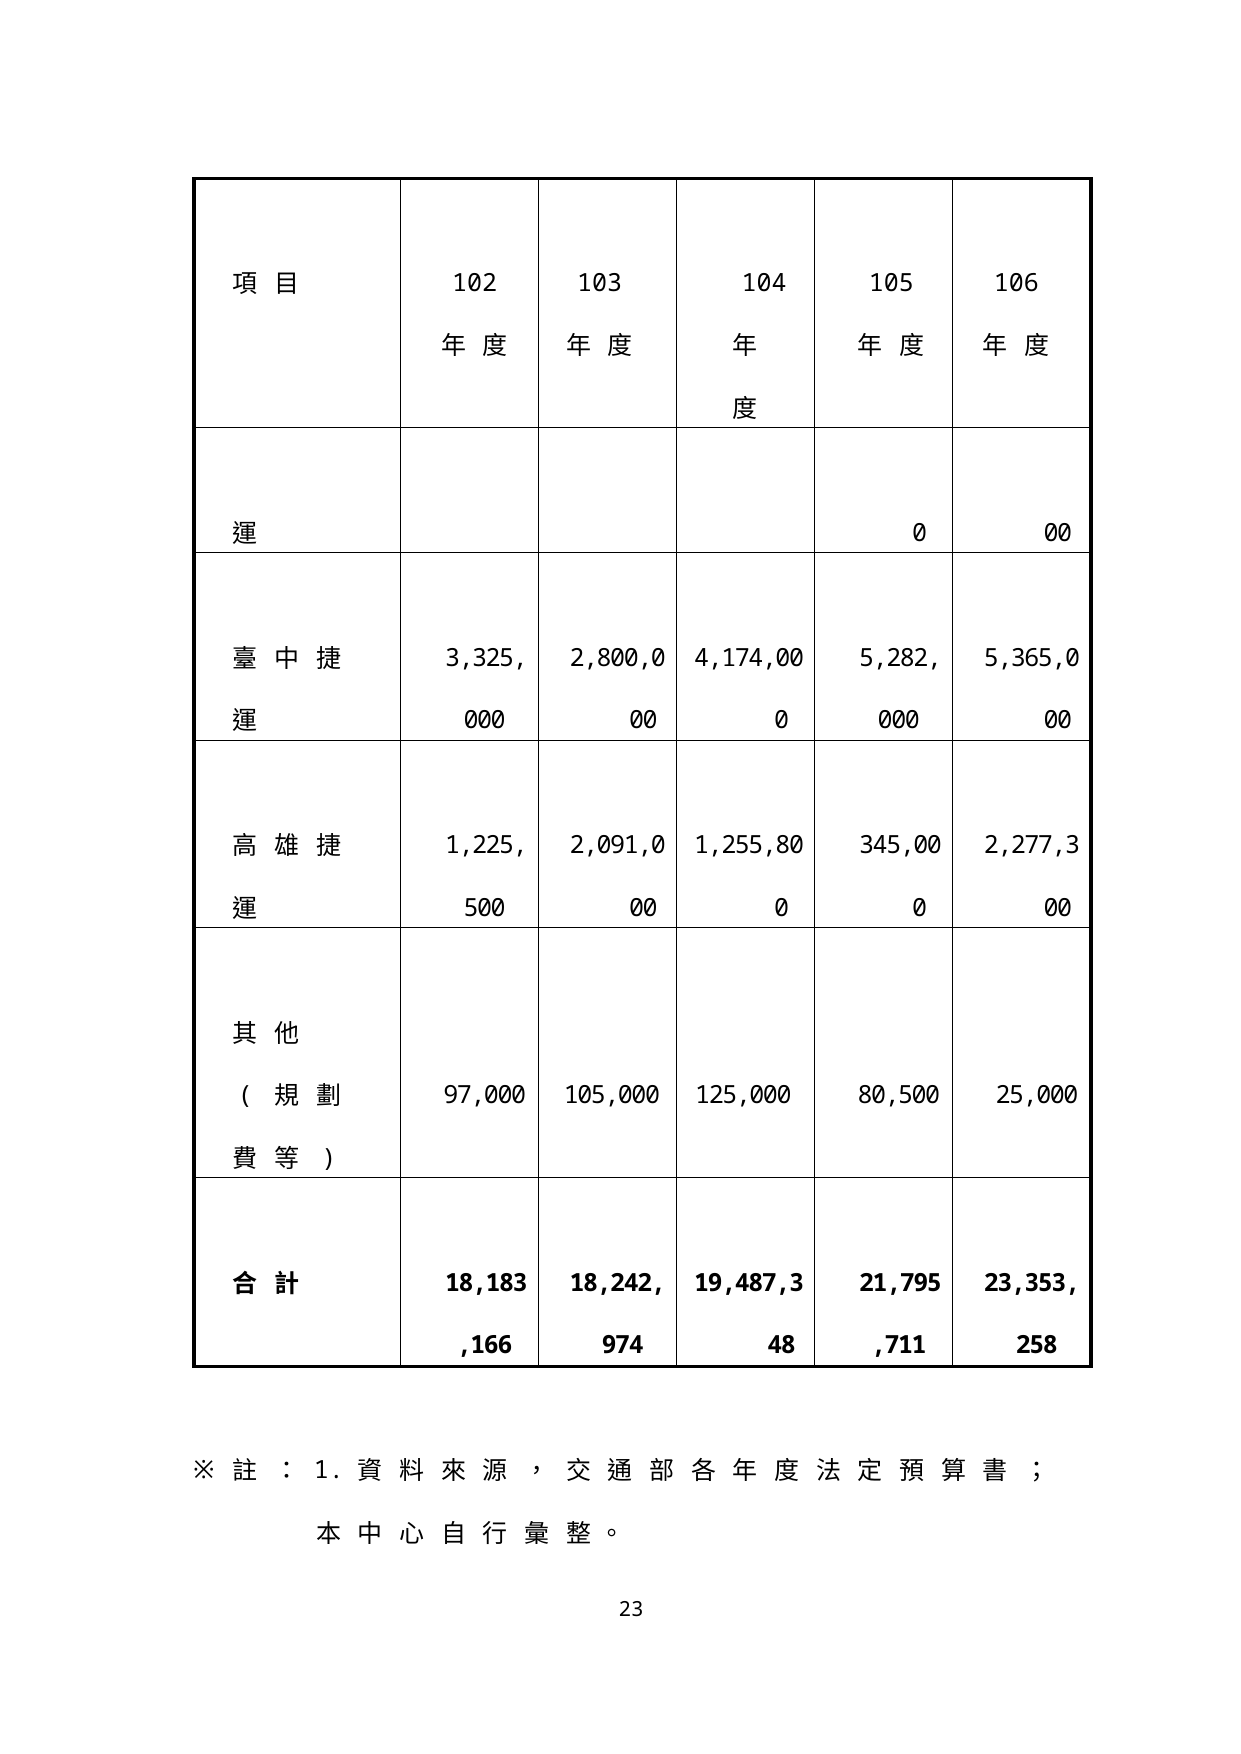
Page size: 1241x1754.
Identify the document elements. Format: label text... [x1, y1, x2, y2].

table_cell - [539, 428, 676, 552]
table_cell 5,282,000 [815, 553, 952, 740]
table_cell 125,000 [677, 928, 814, 1177]
table_cell 18,183,166 [401, 1178, 538, 1365]
table_cell 3,325,000 [401, 553, 538, 740]
table_cell 0 [815, 428, 952, 552]
table_cell 25,000 [953, 928, 1089, 1177]
table_header 103年度 [539, 180, 676, 427]
table_header 106年度 [953, 180, 1089, 427]
table_cell 運 [196, 428, 400, 552]
table_header 105年度 [815, 180, 952, 427]
table_cell 2,800,000 [539, 553, 676, 740]
table_cell 345,000 [815, 741, 952, 927]
table_cell 23,353,258 [953, 1178, 1089, 1365]
table_cell 105,000 [539, 928, 676, 1177]
text ※註：1.資料來源，交通部各年度法定預算書；本中心自行彙整。 [183, 1427, 1058, 1552]
table_cell 18,242,974 [539, 1178, 676, 1365]
table_cell [677, 428, 814, 552]
table_cell 合計 [196, 1178, 400, 1365]
table_header 項目 [196, 180, 400, 427]
table_cell 1,255,800 [677, 741, 814, 927]
table_cell 臺中捷運 [196, 553, 400, 740]
table_cell 2,091,000 [539, 741, 676, 927]
table_cell 21,795,711 [815, 1178, 952, 1365]
table_cell 2,277,300 [953, 741, 1089, 927]
table_cell 19,487,348 [677, 1178, 814, 1365]
table_cell 1,225,500 [401, 741, 538, 927]
table_cell 5,365,000 [953, 553, 1089, 740]
table_cell 4,174,000 [677, 553, 814, 740]
table_header 102年度 [401, 180, 538, 427]
table_cell 97,000 [401, 928, 538, 1177]
table_header 104年度 [677, 180, 814, 427]
table_cell 其他(規劃費等) [196, 928, 400, 1177]
table_cell 80,500 [815, 928, 952, 1177]
table_cell 高雄捷運 [196, 741, 400, 927]
table_cell - [401, 428, 538, 552]
table_cell 00 [953, 428, 1089, 552]
